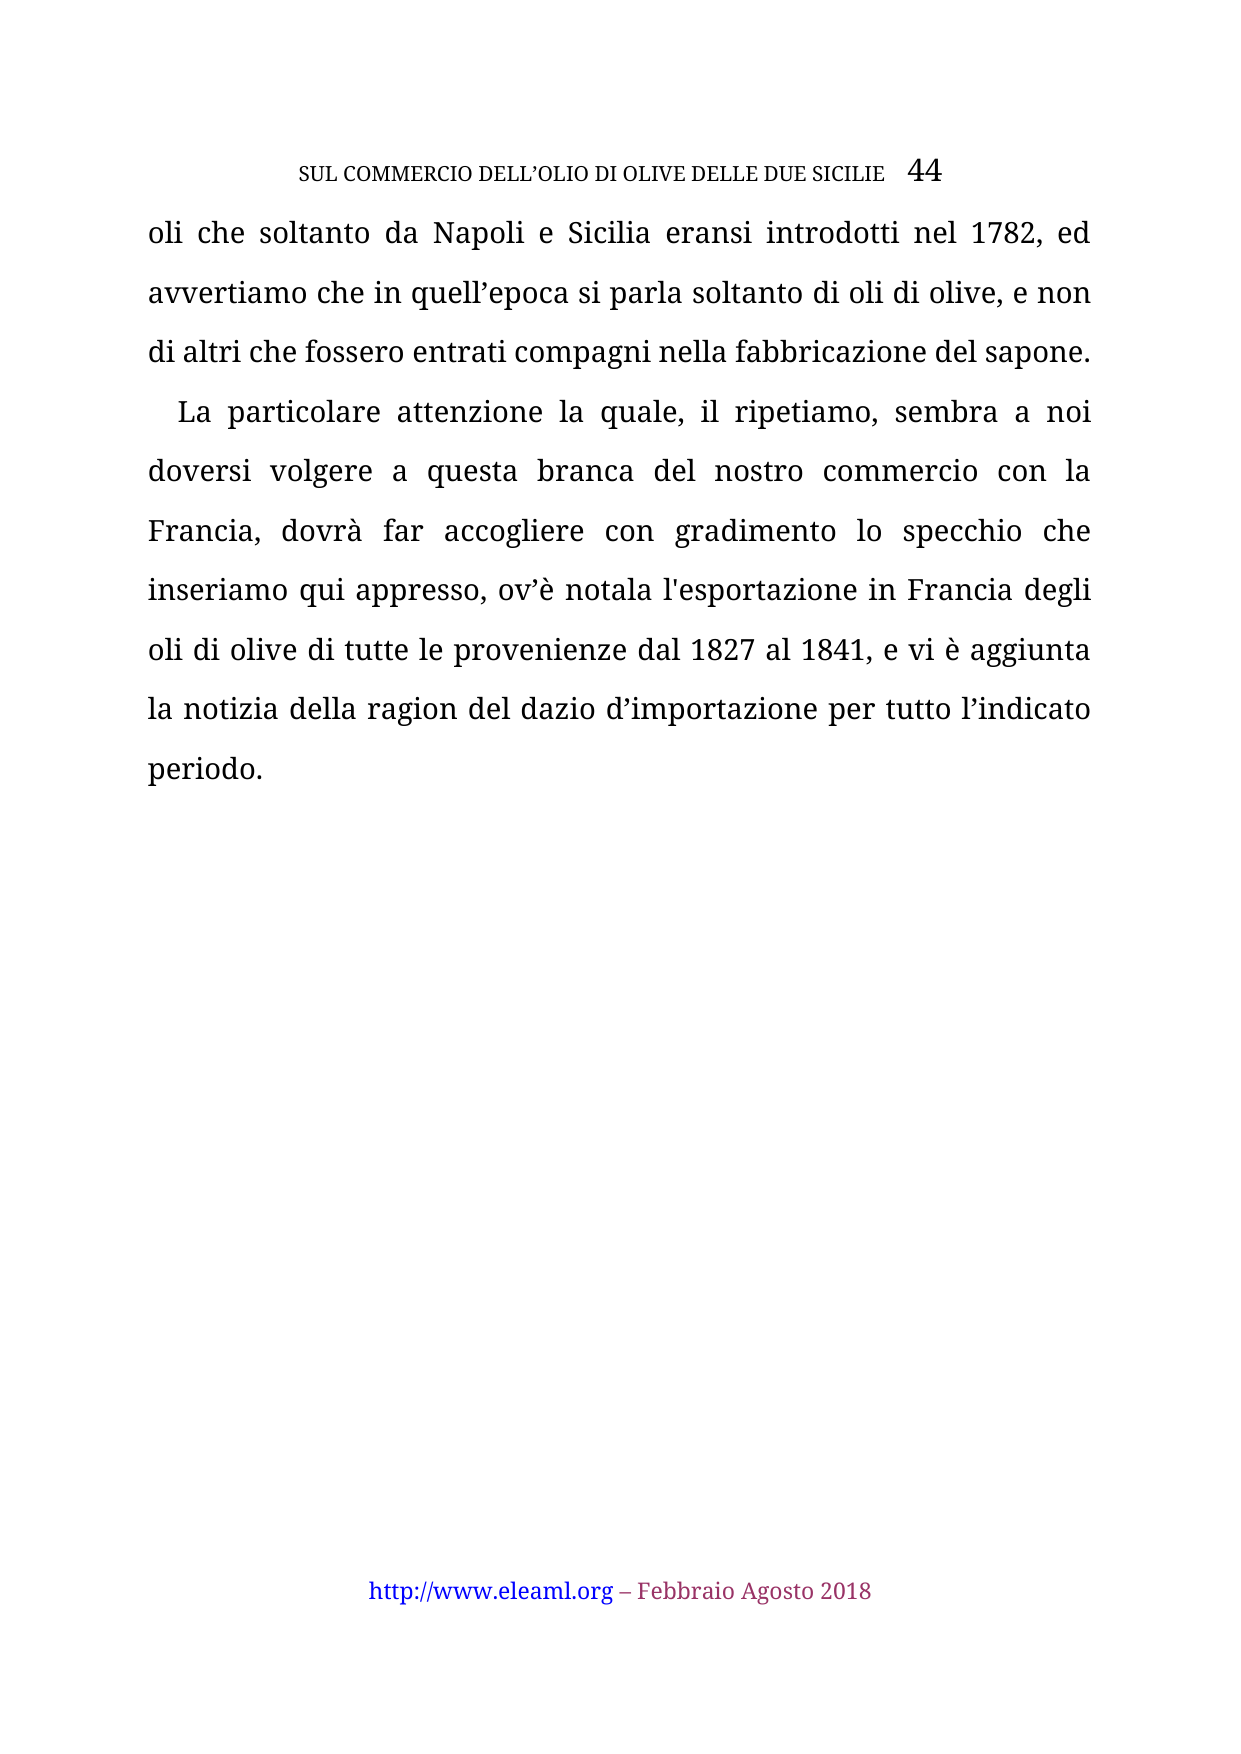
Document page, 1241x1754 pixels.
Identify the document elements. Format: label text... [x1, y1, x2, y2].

text La particolare attenzione la quale, il ripetiamo, sembra a noi doversi volgere a questa branca del nostro commercio con la Francia, dovrà far accogliere con gradimento lo specchio che inseriamo qui appresso, ov’è notala l'esportazione in Francia degli oli di olive di tutte le provenienze dal 1827 al 1841, e vi è aggiunta la notizia della ragion del dazio d’importazione per tutto l’indicato periodo. [148, 391, 1093, 788]
text oli che soltanto da Napoli e Sicilia eransi introdotti nel 1782, ed avvertiamo che in quell’epoca si parla soltanto di oli di olive, e non di altri che fossero entrati compagni nella fabbricazione del sapone. [148, 213, 1093, 371]
